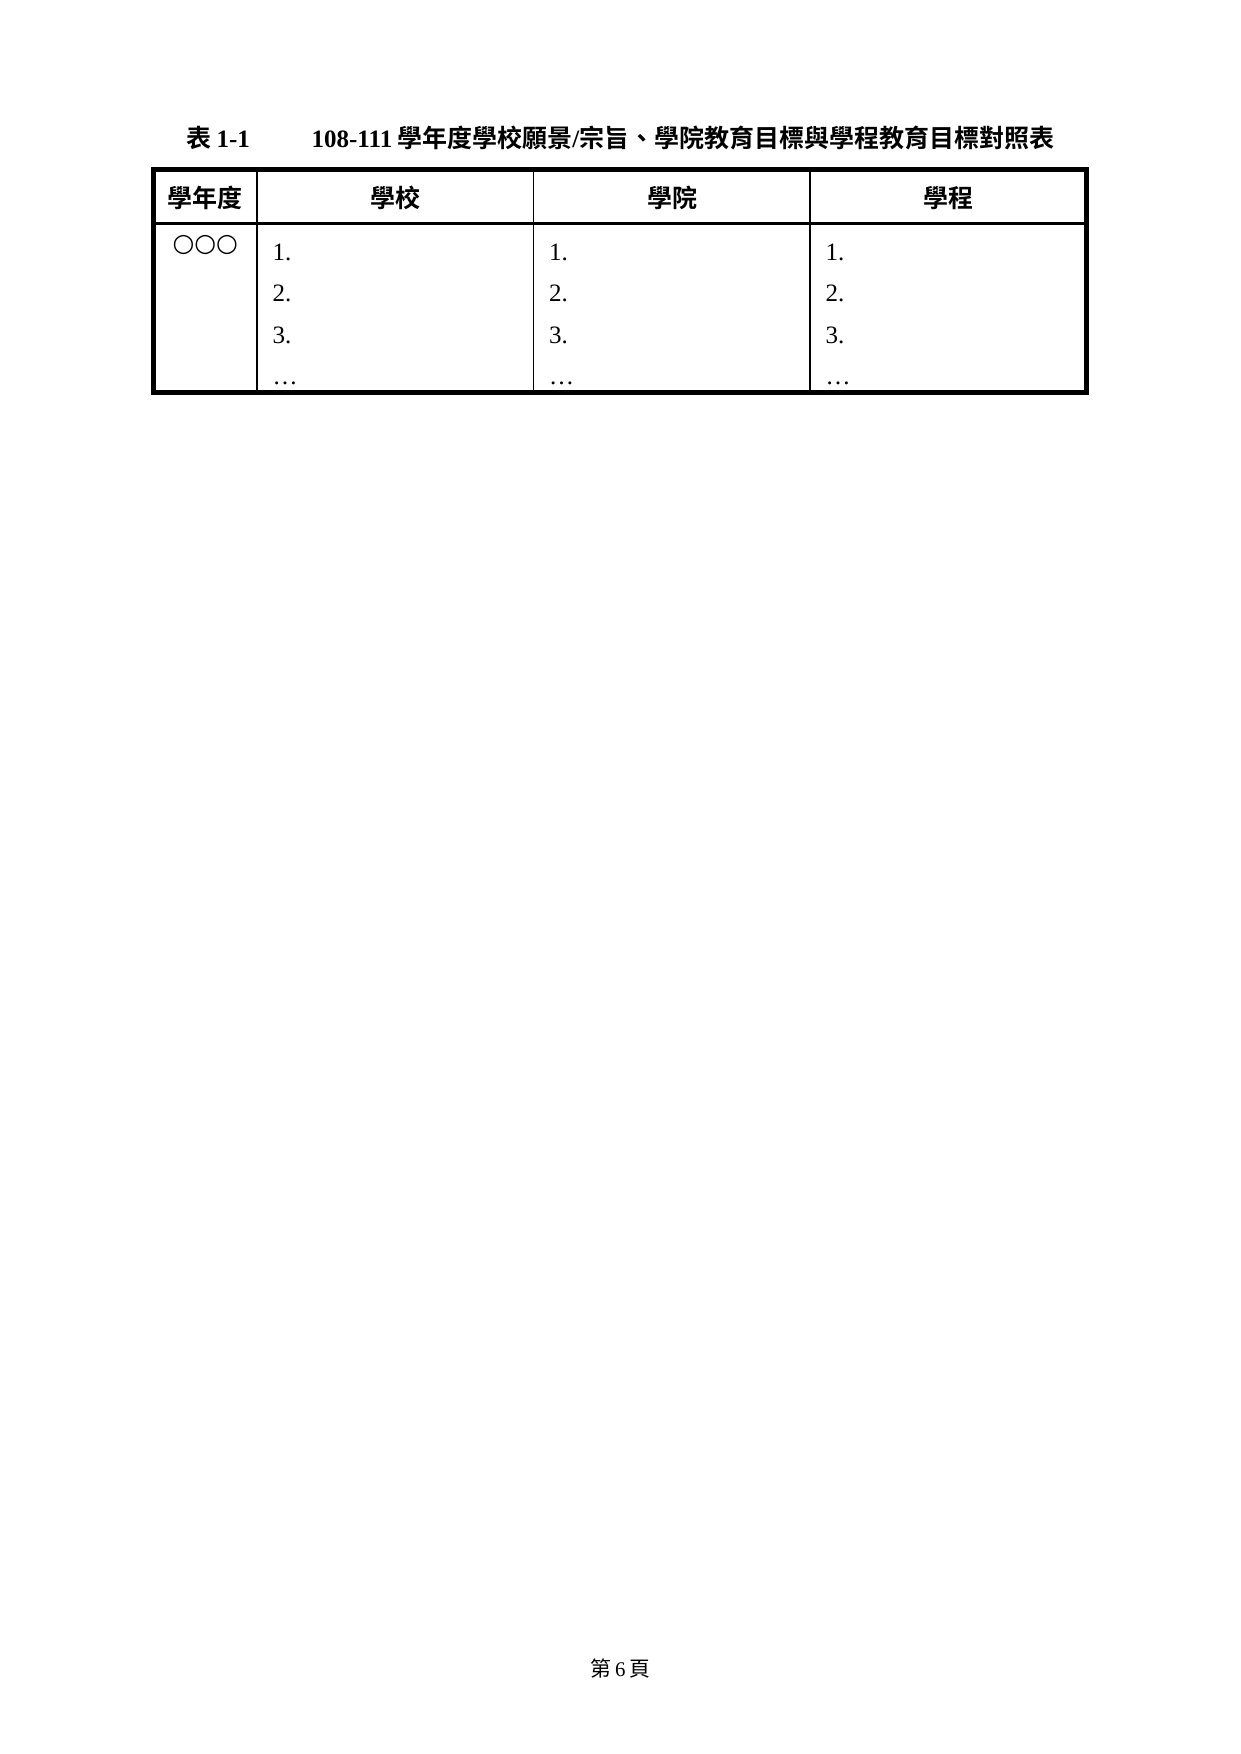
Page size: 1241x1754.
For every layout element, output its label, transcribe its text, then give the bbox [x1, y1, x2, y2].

table_cell 1. 2. 3. … [258, 225, 533, 390]
table_cell 1. 2. 3. … [811, 225, 1084, 390]
table_header 學校 [258, 172, 533, 222]
table_cell 1. 2. 3. … [534, 225, 809, 390]
table_header 學院 [534, 172, 809, 222]
text 表1-1 108-111學年度學校願景/宗旨、學院教育目標與學程教育目標對照表 [118, 118, 1122, 154]
table_header 學程 [811, 172, 1084, 222]
table_cell ○○○ [156, 225, 256, 390]
table_header 學年度 [156, 172, 256, 222]
